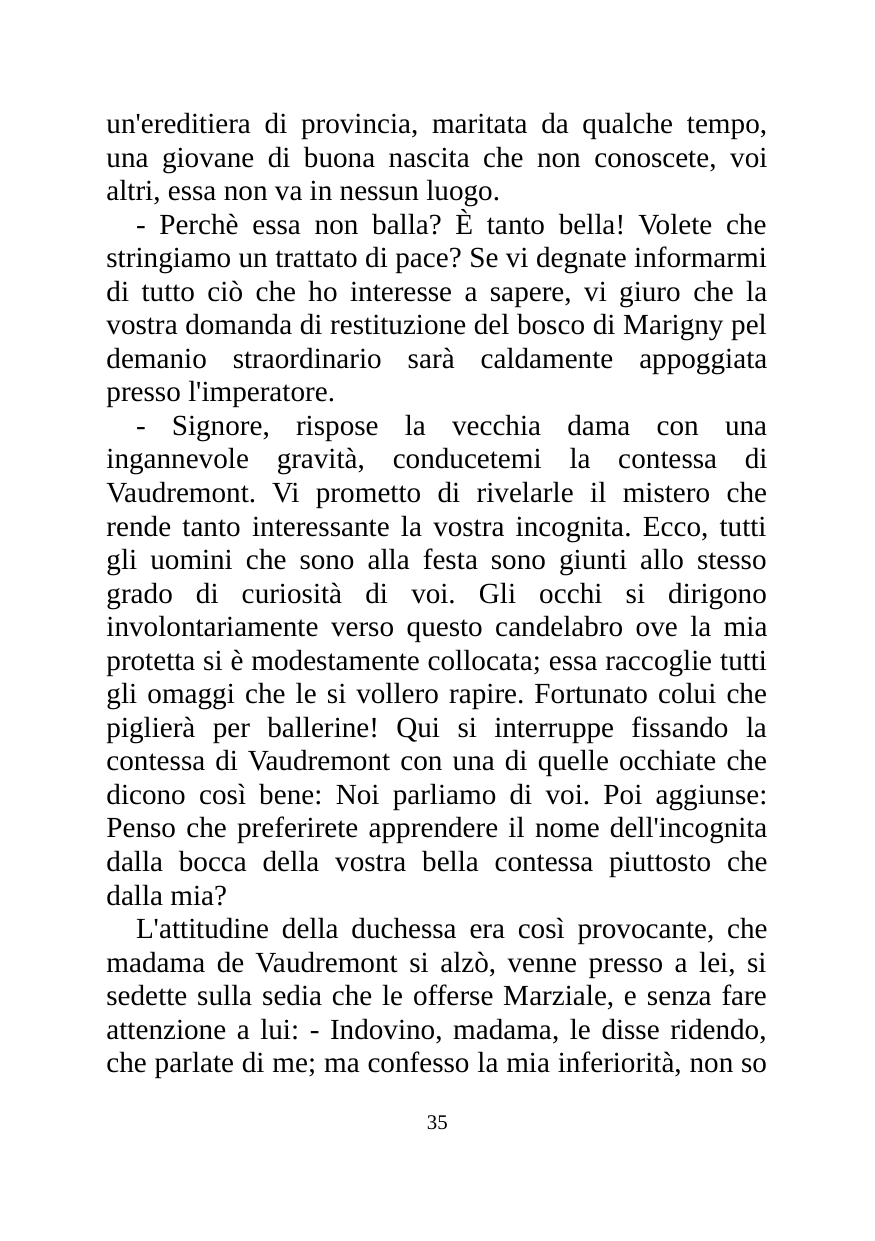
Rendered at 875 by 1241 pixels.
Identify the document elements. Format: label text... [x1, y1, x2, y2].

text - Perchè essa non balla? È tanto bella! Volete che stringiamo un trattato di pace? Se vi degnate informarmi di tutto ciò che ho interesse a sapere, vi giuro che la vostra domanda di restituzione del bosco di Marigny pel demanio straordinario sarà caldamente appoggiata presso l'imperatore. [106, 207, 768, 408]
text L'attitudine della duchessa era così provocante, che madama de Vaudremont si alzò, venne presso a lei, si sedette sulla sedia che le offerse Marziale, e senza fare attenzione a lui: - Indovino, madama, le disse ridendo, che parlate di me; ma confesso la mia inferiorità, non so [106, 911, 768, 1079]
text - Signore, rispose la vecchia dama con una ingannevole gravità, conducetemi la contessa di Vaudremont. Vi prometto di rivelarle il mistero che rende tanto interessante la vostra incognita. Ecco, tutti gli uomini che sono alla festa sono giunti allo stesso grado di curiosità di voi. Gli occhi si dirigono involontariamente verso questo candelabro ove la mia protetta si è modestamente collocata; essa raccoglie tutti gli omaggi che le si vollero rapire. Fortunato colui che piglierà per ballerine! Qui si interruppe fissando la contessa di Vaudremont con una di quelle occhiate che dicono così bene: Noi parliamo di voi. Poi aggiunse: Penso che preferirete apprendere il nome dell'incognita dalla bocca della vostra bella contessa piuttosto che dalla mia? [106, 408, 768, 911]
text un'ereditiera di provincia, maritata da qualche tempo, una giovane di buona nascita che non conoscete, voi altri, essa non va in nessun luogo. [106, 106, 768, 207]
